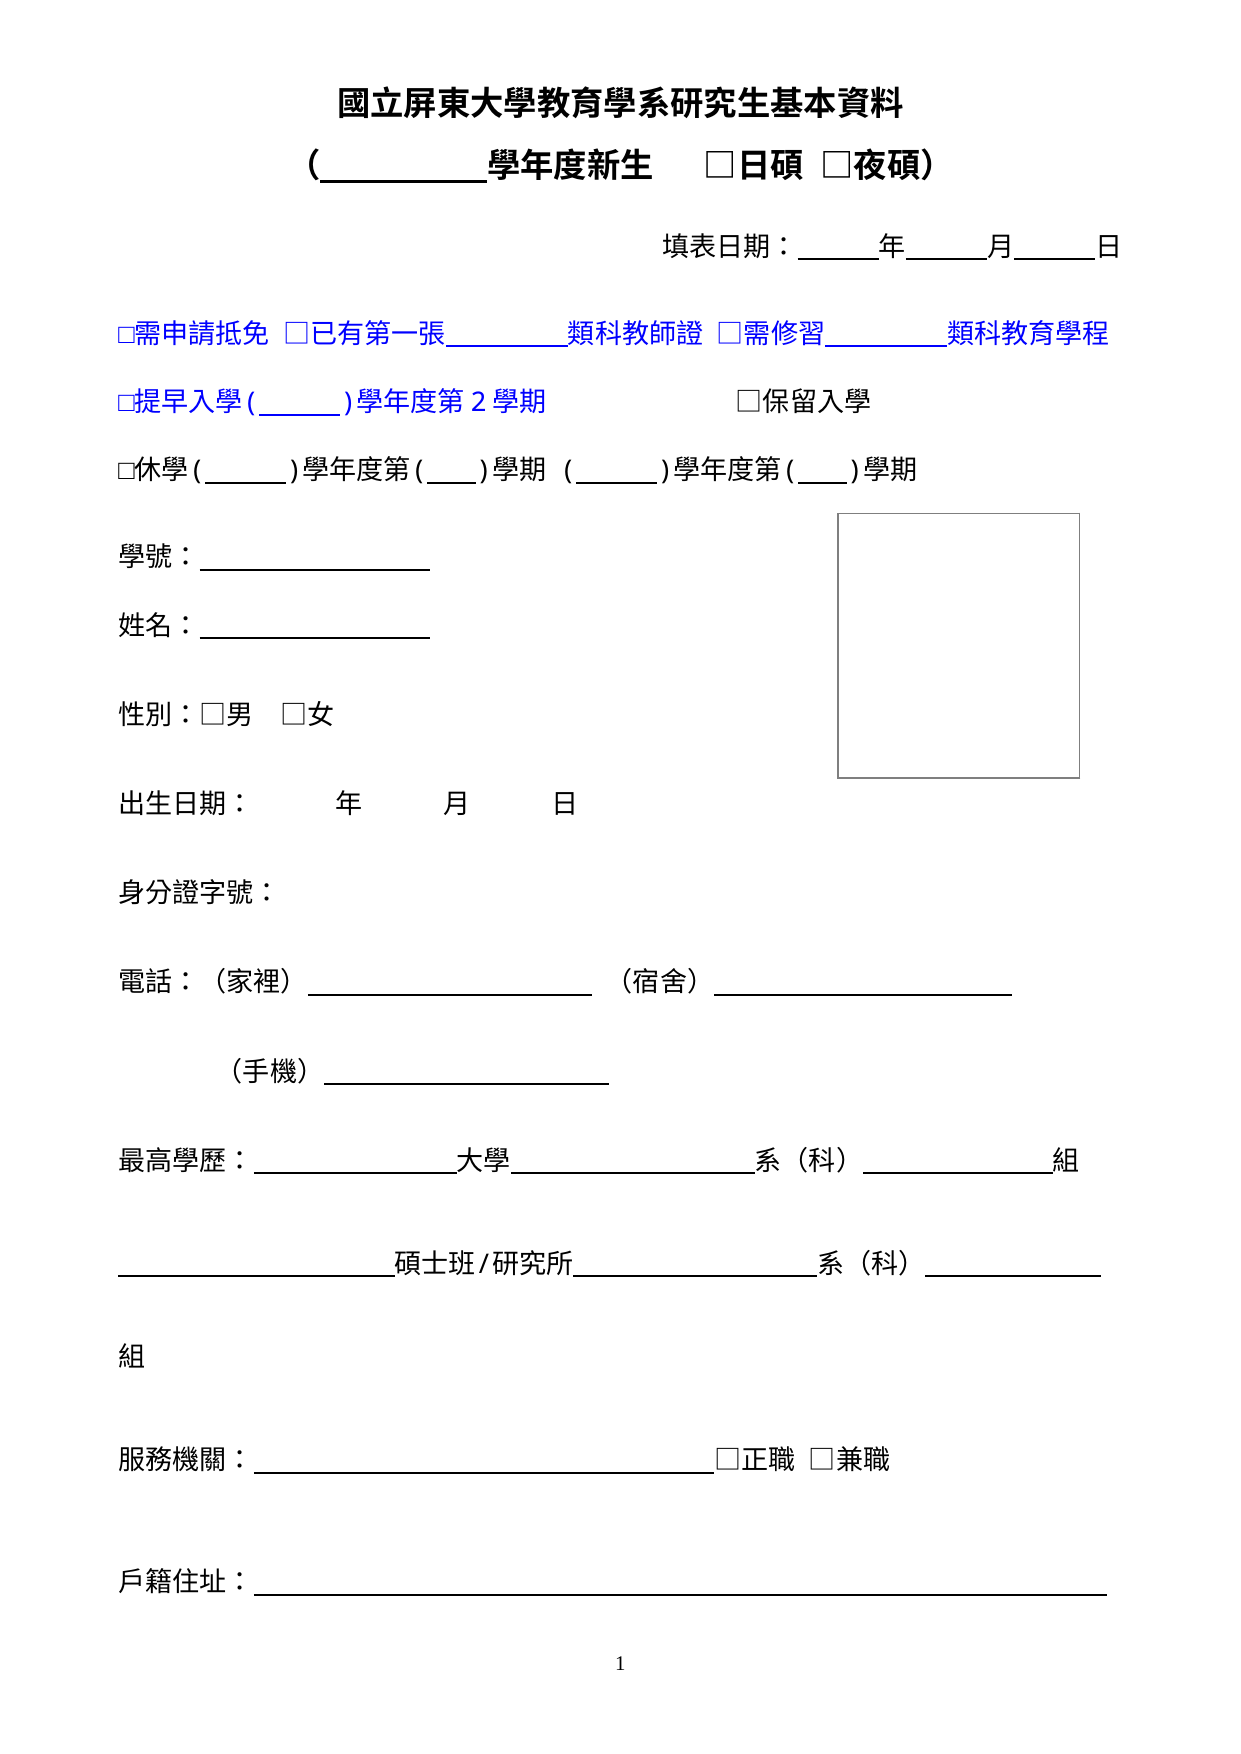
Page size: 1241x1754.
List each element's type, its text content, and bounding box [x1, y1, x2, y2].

text 最高學歷： 大學 系（科） 組 [118, 1117, 1122, 1179]
text [839, 514, 1079, 777]
text □休學( )學年度第( )學期 ( )學年度第( )學期 [118, 426, 1122, 489]
text 出生日期： 年 月 日 [118, 760, 1122, 822]
text 服務機關： □正職 □兼職 [118, 1416, 1122, 1479]
text （ 學年度新生 □日碩 □夜碩） [118, 121, 1122, 184]
text □需申請抵免 □已有第一張 類科教師證 □需修習 類科教育學程 [118, 289, 1122, 352]
text 學號： [118, 512, 1079, 576]
text 戶籍住址： [118, 1538, 1122, 1600]
text [1080, 513, 1122, 576]
text 姓名： [118, 582, 837, 644]
text （手機） [118, 1027, 1122, 1090]
text [1080, 671, 1122, 733]
text 身分證字號： [118, 849, 1122, 912]
text [1080, 582, 1122, 644]
text □提早入學( )學年度第2學期 □保留入學 [118, 358, 1122, 420]
text 填表日期： 年 月 日 [118, 202, 1122, 265]
text 碩士班/研究所 系（科） 組 [118, 1219, 1122, 1376]
text 國立屏東大學教育學系研究生基本資料 [118, 59, 1122, 121]
text 電話：（家裡） （宿舍） [118, 938, 1122, 1001]
text 性別：□男 □女 [118, 671, 837, 733]
